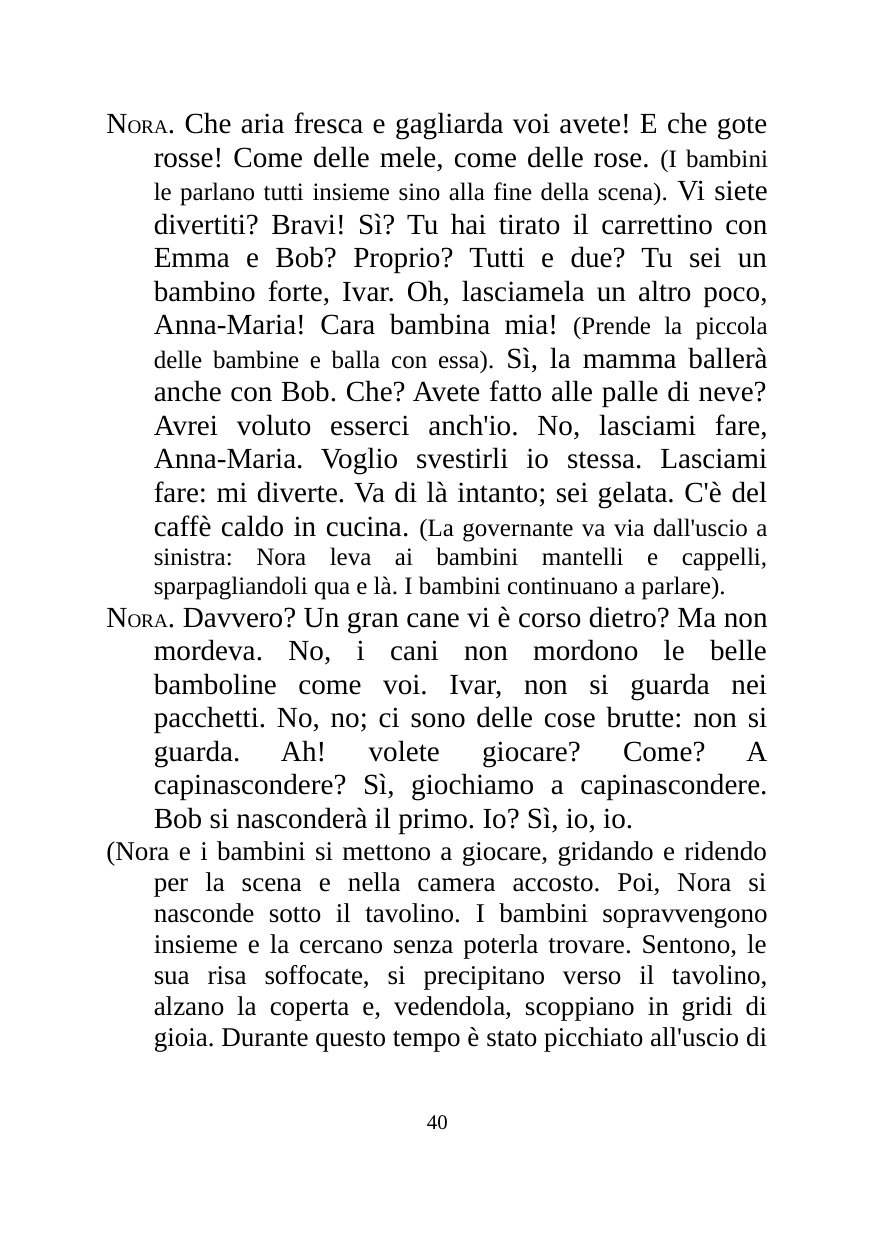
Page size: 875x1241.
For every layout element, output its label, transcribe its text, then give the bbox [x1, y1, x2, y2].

text Nora. Che aria fresca e gagliarda voi avete! E che gote rosse! Come delle mele, come delle rose. (I bambini le parlano tutti insieme sino alla fine della scena). Vi siete divertiti? Bravi! Sì? Tu hai tirato il carrettino con Emma e Bob? Proprio? Tutti e due? Tu sei un bambino forte, Ivar. Oh, lasciamela un altro poco, Anna-Maria! Cara bambina mia! (Prende la piccola delle bambine e balla con essa). Sì, la mamma ballerà anche con Bob. Che? Avete fatto alle palle di neve? Avrei voluto esserci anch'io. No, lasciami fare, Anna-Maria. Voglio svestirli io stessa. Lasciami fare: mi diverte. Va di là intanto; sei gelata. C'è del caffè caldo in cucina. (La governante va via dall'uscio a sinistra: Nora leva ai bambini mantelli e cappelli, sparpagliandoli qua e là. I bambini continuano a parlare). [106, 106, 768, 600]
text (Nora e i bambini si mettono a giocare, gridando e ridendo per la scena e nella camera accosto. Poi, Nora si nasconde sotto il tavolino. I bambini sopravvengono insieme e la cercano senza poterla trovare. Sentono, le sua risa soffocate, si precipitano verso il tavolino, alzano la coperta e, vedendola, scoppiano in gridi di gioia. Durante questo tempo è stato picchiato all'uscio di [106, 834, 768, 1053]
text Nora. Davvero? Un gran cane vi è corso dietro? Ma non mordeva. No, i cani non mordono le belle bamboline come voi. Ivar, non si guarda nei pacchetti. No, no; ci sono delle cose brutte: non si guarda. Ah! volete giocare? Come? A capinascondere? Sì, giochiamo a capinascondere. Bob si nasconderà il primo. Io? Sì, io, io. [106, 600, 768, 834]
